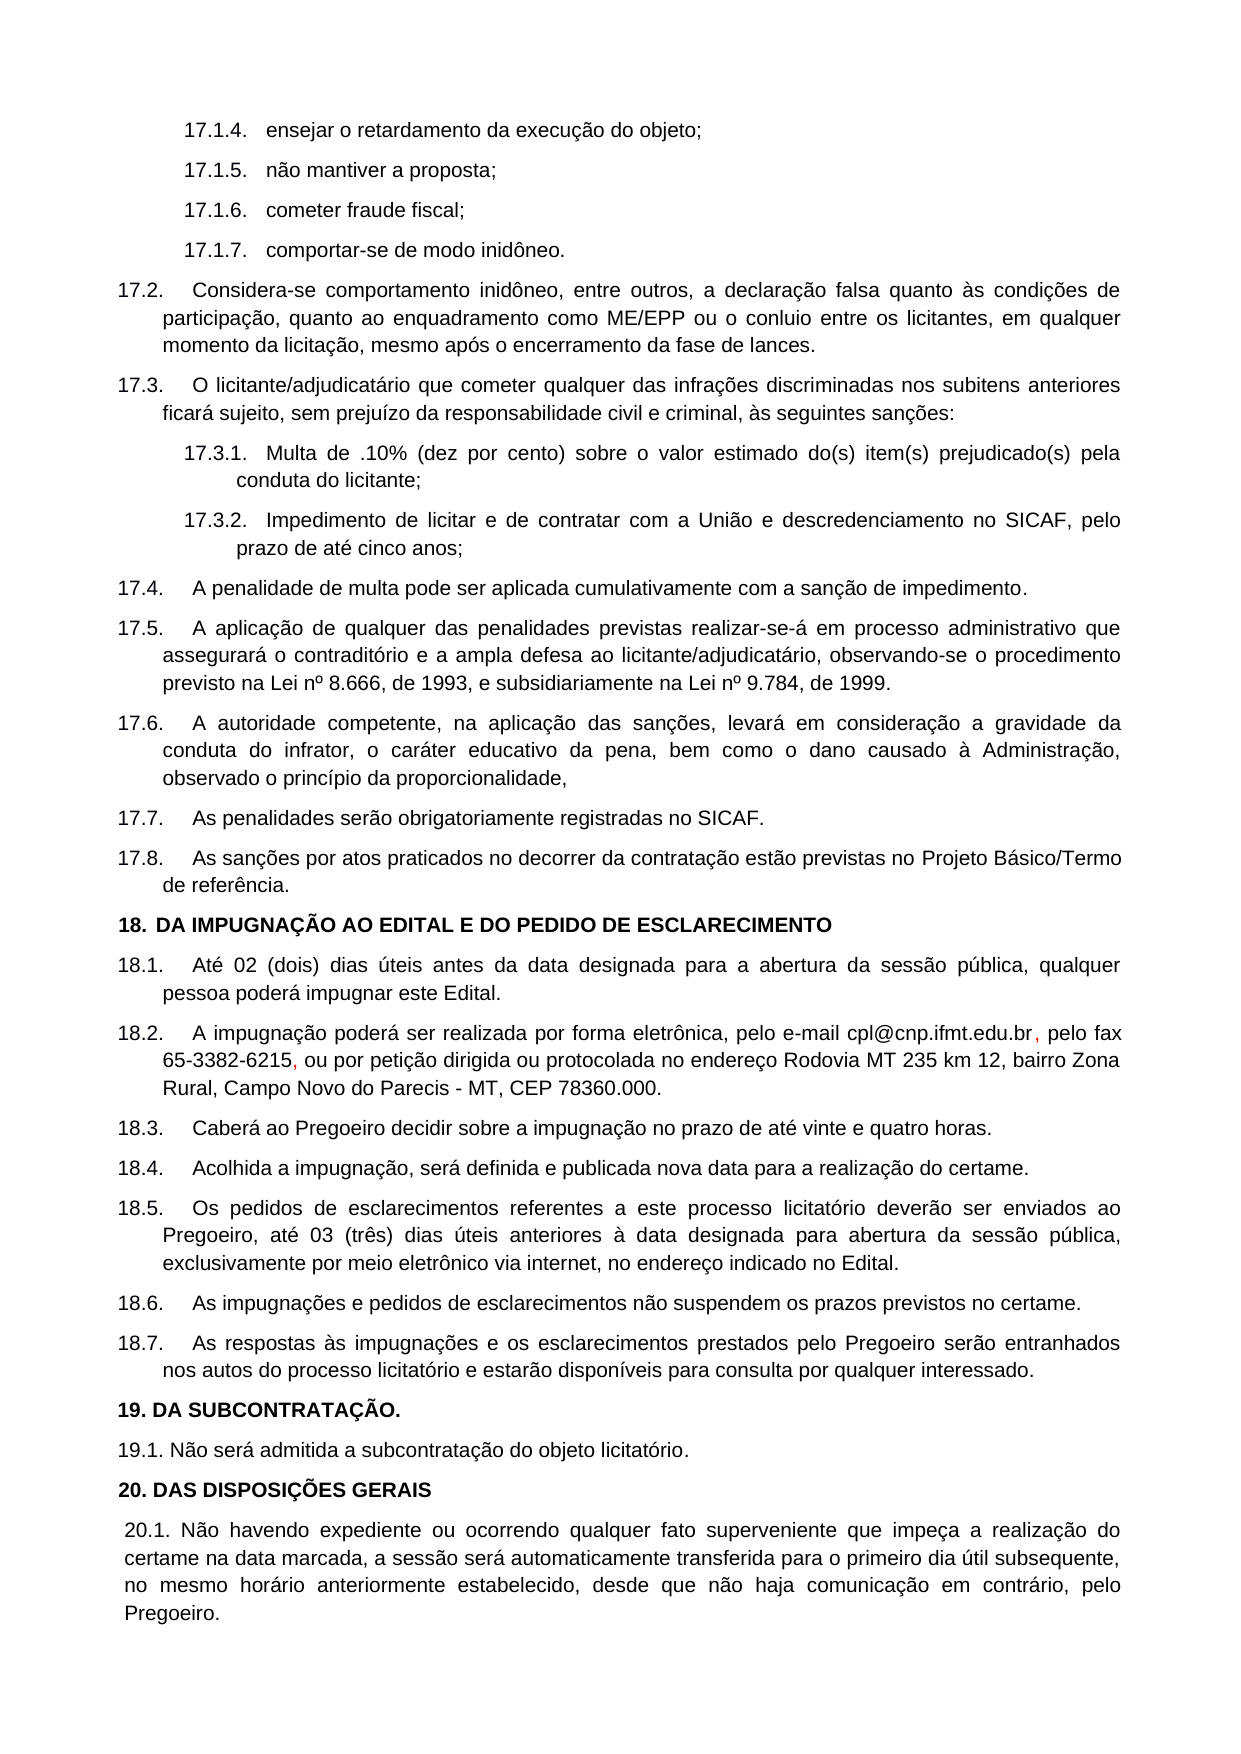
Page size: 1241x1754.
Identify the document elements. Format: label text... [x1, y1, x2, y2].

list Considera-se comportamento inidôneo, entre outros, a declaração falsa quanto às condições de participação, quanto ao enquadramento como ME/EPP ou o conluio entre os licitantes, em qualquer momento da licitação, mesmo após o encerramento da fase de lances. [117, 278, 1122, 357]
list As sanções por atos praticados no decorrer da contratação estão previstas no Projeto Básico/Termo de referência. [117, 846, 1122, 897]
text 19.1. Não será admitida a subcontratação do objeto licitatório. [117, 1438, 1122, 1462]
list A impugnação poderá ser realizada por forma eletrônica, pelo e-mail cpl@cnp.ifmt.edu.br, pelo fax 65-3382-6215, ou por petição dirigida ou protocolada no endereço Rodovia MT 235 km 12, bairro Zona Rural, Campo Novo do Parecis - MT, CEP 78360.000. [117, 1021, 1122, 1099]
list As penalidades serão obrigatoriamente registradas no SICAF. [117, 806, 1122, 829]
list As impugnações e pedidos de esclarecimentos não suspendem os prazos previstos no certame. [117, 1291, 1122, 1314]
list As respostas às impugnações e os esclarecimentos prestados pelo Pregoeiro serão entranhados nos autos do processo licitatório e estarão disponíveis para consulta por qualquer interessado. [117, 1331, 1122, 1382]
list A penalidade de multa pode ser aplicada cumulativamente com a sanção de impedimento. [117, 576, 1122, 599]
list A aplicação de qualquer das penalidades previstas realizar-se-á em processo administrativo que assegurará o contraditório e a ampla defesa ao licitante/adjudicatário, observando-se o procedimento previsto na Lei nº 8.666, de 1993, e subsidiariamente na Lei nº 9.784, de 1999. [117, 616, 1122, 694]
text 19. DA SUBCONTRATAÇÃO. [117, 1398, 1122, 1422]
list não mantiver a proposta; [184, 158, 1122, 182]
list Acolhida a impugnação, será definida e publicada nova data para a realização do certame. [117, 1156, 1122, 1179]
list O licitante/adjudicatário que cometer qualquer das infrações discriminadas nos subitens anteriores ficará sujeito, sem prejuízo da responsabilidade civil e criminal, às seguintes sanções: [117, 373, 1122, 424]
list Multa de .10% (dez por cento) sobre o valor estimado do(s) item(s) prejudicado(s) pela conduta do licitante; [184, 441, 1122, 492]
list comportar-se de modo inidôneo. [184, 238, 1122, 262]
list cometer fraude fiscal; [184, 198, 1122, 222]
list Caberá ao Pregoeiro decidir sobre a impugnação no prazo de até vinte e quatro horas. [117, 1116, 1122, 1139]
list Até 02 (dois) dias úteis antes da data designada para a abertura da sessão pública, qualquer pessoa poderá impugnar este Edital. [117, 953, 1122, 1004]
list 20.1. Não havendo expediente ou ocorrendo qualquer fato superveniente que impeça a realização do certame na data marcada, a sessão será automaticamente transferida para o primeiro dia útil subsequente, no mesmo horário anteriormente estabelecido, desde que não haja comunicação em contrário, pelo Pregoeiro. [77, 1518, 1122, 1624]
list Impedimento de licitar e de contratar com a União e descredenciamento no SICAF, pelo prazo de até cinco anos; [184, 508, 1122, 559]
list 20. DAS DISPOSIÇÕES GERAIS [83, 1478, 1122, 1502]
list A autoridade competente, na aplicação das sanções, levará em consideração a gravidade da conduta do infrator, o caráter educativo da pena, bem como o dano causado à Administração, observado o princípio da proporcionalidade, [117, 711, 1122, 789]
list Os pedidos de esclarecimentos referentes a este processo licitatório deverão ser enviados ao Pregoeiro, até 03 (três) dias úteis anteriores à data designada para abertura da sessão pública, exclusivamente por meio eletrônico via internet, no endereço indicado no Edital. [117, 1196, 1122, 1274]
list DA IMPUGNAÇÃO AO EDITAL E DO PEDIDO DE ESCLARECIMENTO [118, 913, 1122, 937]
list ensejar o retardamento da execução do objeto; [184, 118, 1122, 142]
